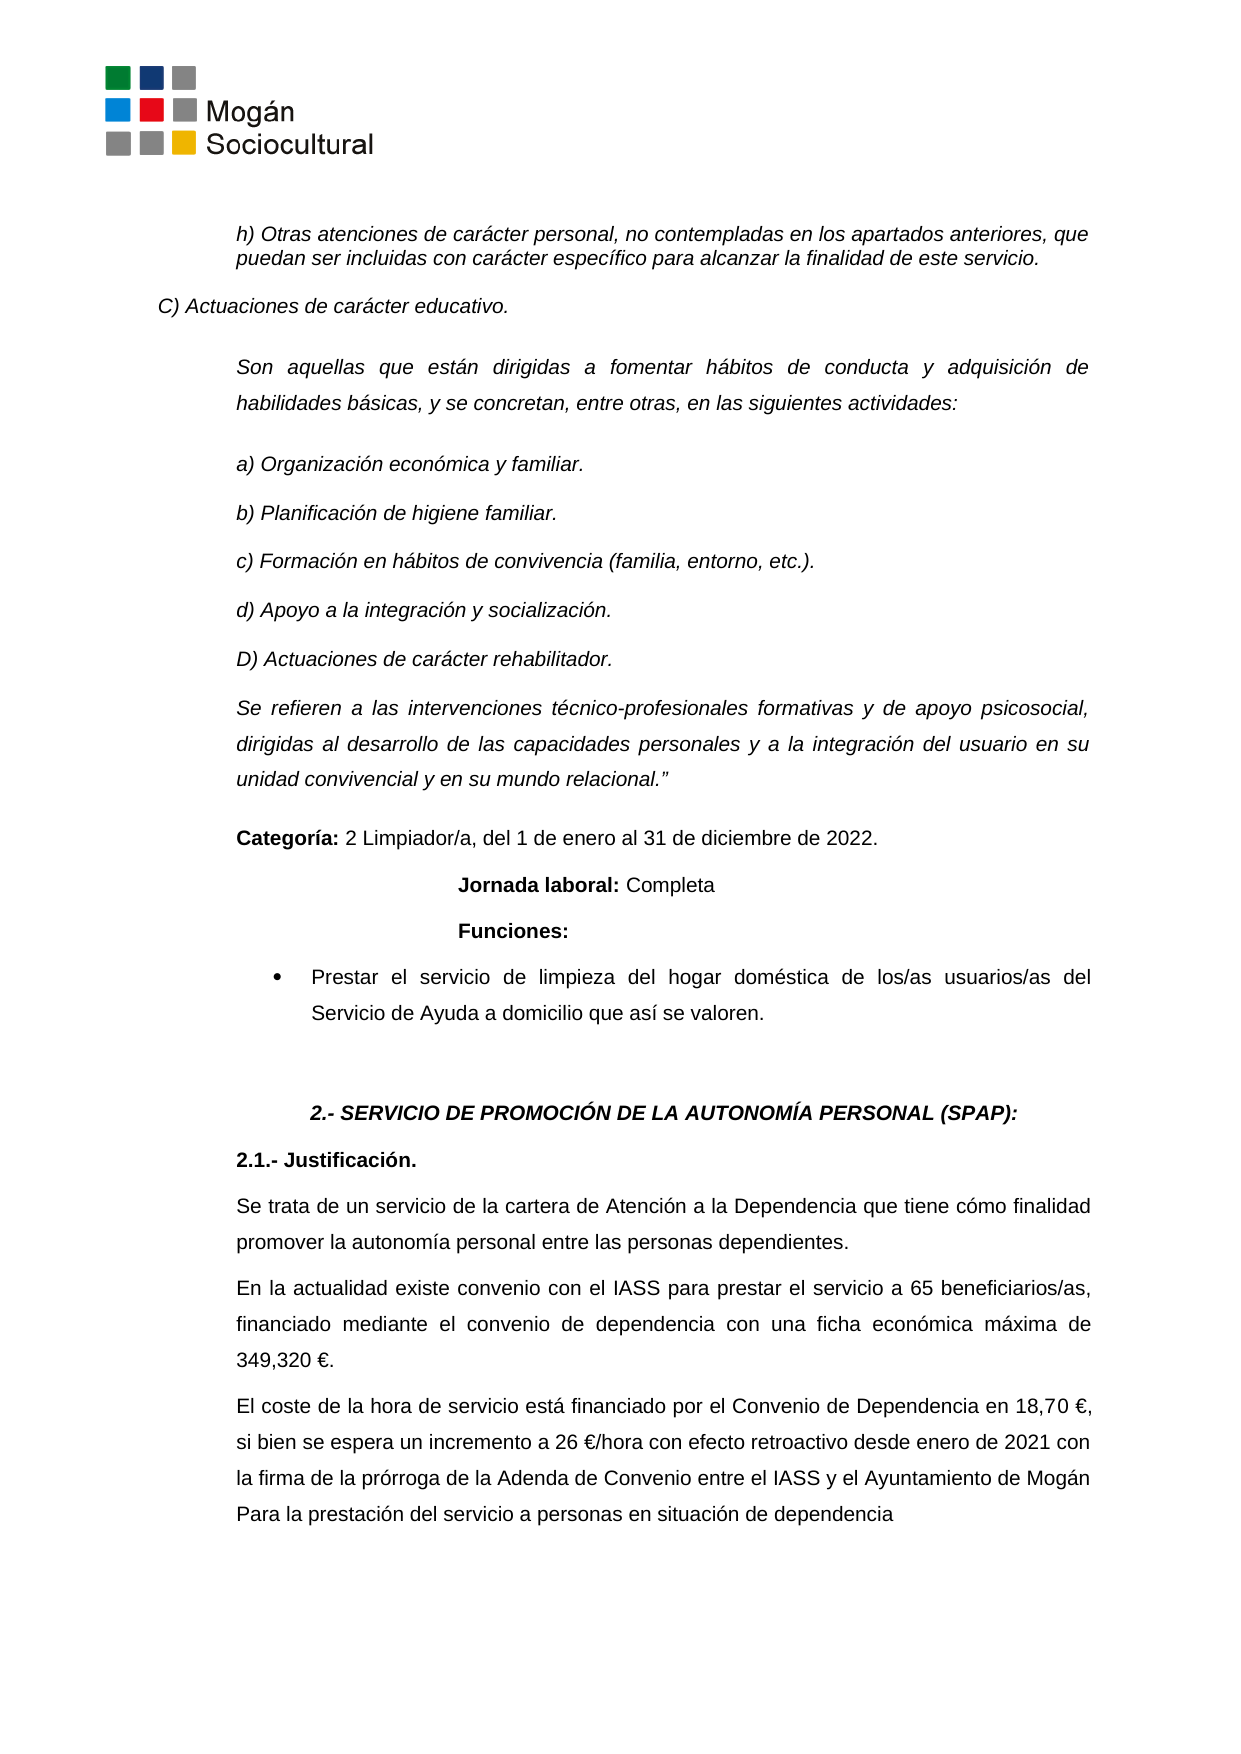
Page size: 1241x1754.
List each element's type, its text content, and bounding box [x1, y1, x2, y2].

text c) Formación en hábitos de convivencia (familia, entorno, etc.). [236, 549, 1092, 573]
list Prestar el servicio de limpieza del hogar doméstica de los/as usuarios/as del Servicio de Ayuda a domicilio que así se valoren. [274, 965, 1092, 1025]
text h) Otras atenciones de carácter personal, no contempladas en los apartados anteriores, que puedan ser incluidas con carácter específico para alcanzar la finalidad de este servicio. [236, 222, 1092, 269]
text Categoría: 2 Limpiador/a, del 1 de enero al 31 de diciembre de 2022. [236, 826, 1092, 850]
text a) Organización económica y familiar. [236, 452, 1092, 476]
text C) Actuaciones de carácter educativo. [158, 294, 1092, 318]
text Se trata de un servicio de la cartera de Atención a la Dependencia que tiene cómo finalidad promover la autonomía personal entre las personas dependientes. [236, 1194, 1092, 1254]
text Jornada laboral: Completa [384, 872, 1092, 896]
text En la actualidad existe convenio con el IASS para prestar el servicio a 65 beneficiarios/as, financiado mediante el convenio de dependencia con una ficha económica máxima de 349,320 €. [236, 1276, 1092, 1372]
text 2.- SERVICIO DE PROMOCIÓN DE LA AUTONOMÍA PERSONAL (SPAP): [236, 1101, 1092, 1125]
text b) Planificación de higiene familiar. [236, 500, 1092, 524]
text d) Apoyo a la integración y socialización. [236, 598, 1092, 622]
text Funciones: [384, 919, 1092, 943]
text D) Actuaciones de carácter rehabilitador. [236, 647, 1092, 671]
text Se refieren a las intervenciones técnico-profesionales formativas y de apoyo psicosocial, dirigidas al desarrollo de las capacidades personales y a la integración del usuario en su unidad convivencial y en su mundo relacional.” [236, 695, 1092, 791]
text 2.1.- Justificación. [236, 1147, 1092, 1171]
text Son aquellas que están dirigidas a fomentar hábitos de conducta y adquisición de habilidades básicas, y se concretan, entre otras, en las siguientes actividades: [236, 355, 1092, 415]
text El coste de la hora de servicio está financiado por el Convenio de Dependencia en 18,70 €, si bien se espera un incremento a 26 €/hora con efecto retroactivo desde enero de 2021 con la firma de la prórroga de la Adenda de Convenio entre el IASS y el Ayuntamiento de Mogán Para la prestación del servicio a personas en situación de dependencia [236, 1394, 1092, 1526]
